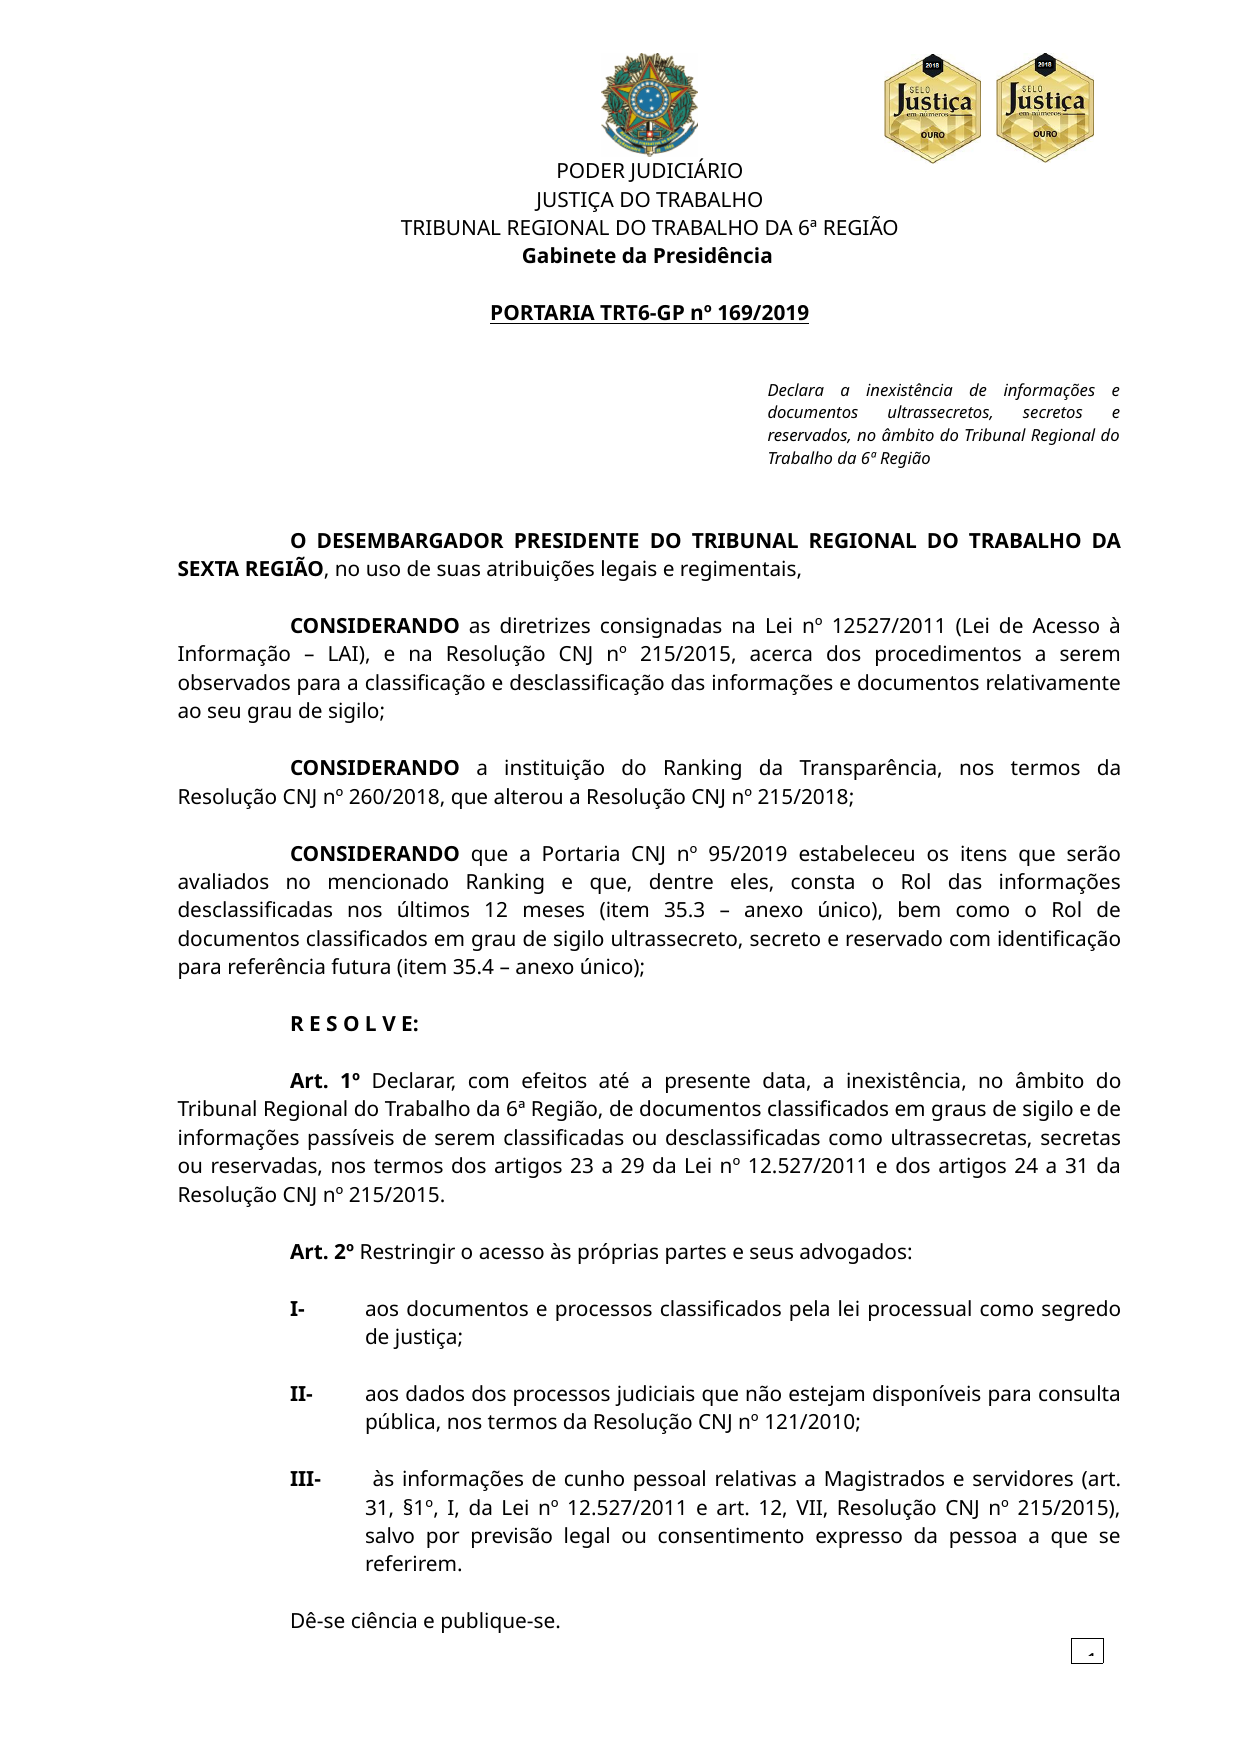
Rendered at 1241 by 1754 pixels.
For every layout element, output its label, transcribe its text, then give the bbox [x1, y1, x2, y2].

text CONSIDERANDO as diretrizes consignadas na Lei nº 12527/2011 (Lei de Acesso à Informação – LAI), e na Resolução CNJ nº 215/2015, acerca dos procedimentos a serem observados para a classificação e desclassificação das informações e documentos relativamente ao seu grau de sigilo; [177, 611, 1122, 725]
picture [994, 53, 1096, 165]
text Declara a inexistência de informações e documentos ultrassecretos, secretos e reservados, no âmbito do Tribunal Regional do Trabalho da 6ª Região [767, 378, 1122, 469]
list aos documentos e processos classificados pela lei processual como segredo de justiça; [290, 1294, 1122, 1351]
text Art. 2º Restringir o acesso às próprias partes e seus advogados: [290, 1237, 1122, 1265]
picture [601, 53, 698, 157]
text Art. 1º Declarar, com efeitos até a presente data, a inexistência, no âmbito do Tribunal Regional do Trabalho da 6ª Região, de documentos classificados em graus de sigilo e de informações passíveis de serem classificadas ou desclassificadas como ultrassecretas, secretas ou reservadas, nos termos dos artigos 23 a 29 da Lei nº 12.527/2011 e dos artigos 24 a 31 da Resolução CNJ nº 215/2015. [177, 1066, 1122, 1208]
list às informações de cunho pessoal relativas a Magistrados e servidores (art. 31, §1º, I, da Lei nº 12.527/2011 e art. 12, VII, Resolução CNJ nº 215/2015), salvo por previsão legal ou consentimento expresso da pessoa a que se referirem. [290, 1464, 1122, 1578]
text CONSIDERANDO a instituição do Ranking da Transparência, nos termos da Resolução CNJ nº 260/2018, que alterou a Resolução CNJ nº 215/2018; [177, 753, 1122, 810]
picture [882, 54, 983, 166]
text R E S O L V E: [177, 1009, 1122, 1038]
text CONSIDERANDO que a Portaria CNJ nº 95/2019 estabeleceu os itens que serão avaliados no mencionado Ranking e que, dentre eles, consta o Rol das informações desclassificadas nos últimos 12 meses (item 35.3 – anexo único), bem como o Rol de documentos classificados em grau de sigilo ultrassecreto, secreto e reservado com identificação para referência futura (item 35.4 – anexo único); [177, 839, 1122, 981]
text O DESEMBARGADOR PRESIDENTE DO TRIBUNAL REGIONAL DO TRABALHO DA SEXTA REGIÃO, no uso de suas atribuições legais e regimentais, [177, 526, 1122, 583]
list aos dados dos processos judiciais que não estejam disponíveis para consulta pública, nos termos da Resolução CNJ nº 121/2010; [290, 1379, 1122, 1436]
text Dê-se ciência e publique-se. [177, 1606, 1122, 1635]
text PORTARIA TRT6-GP nº 169/2019 [177, 298, 1122, 327]
